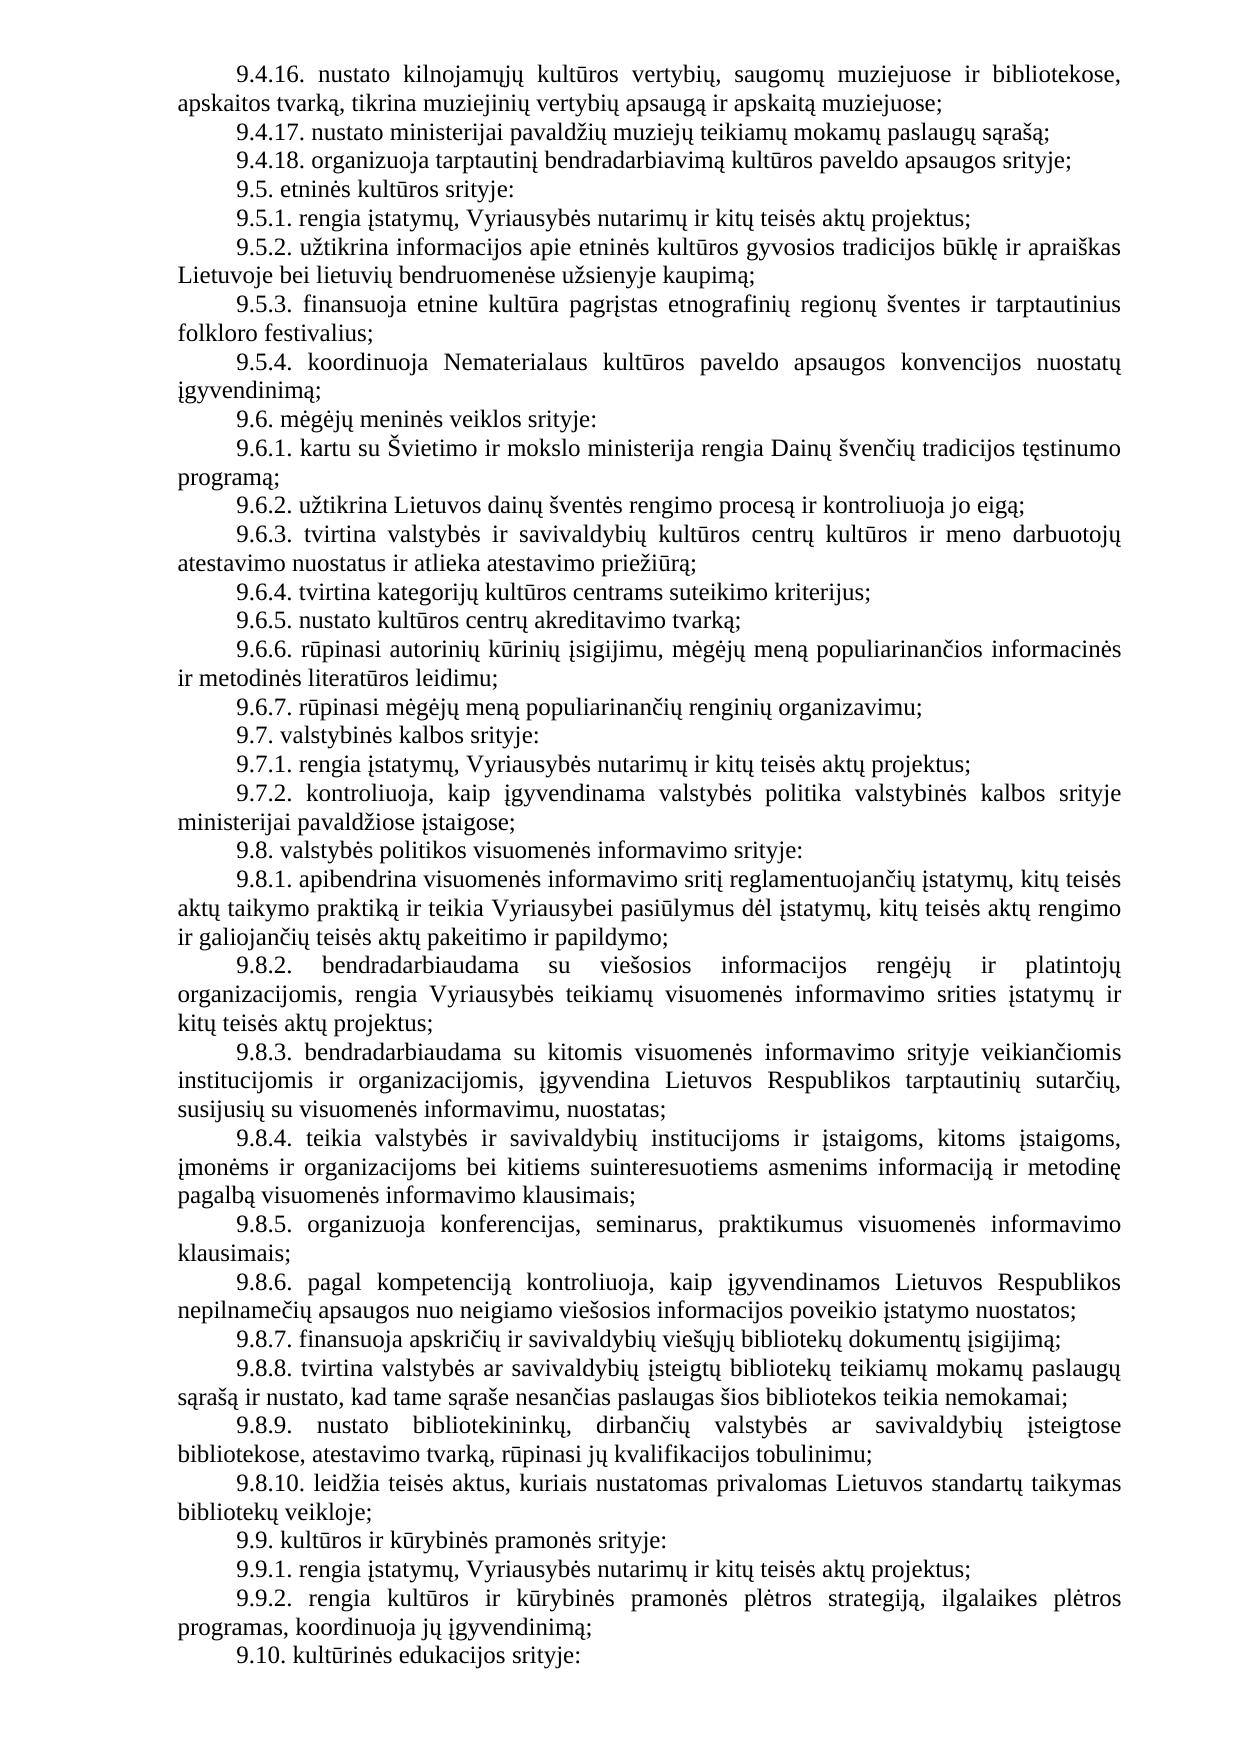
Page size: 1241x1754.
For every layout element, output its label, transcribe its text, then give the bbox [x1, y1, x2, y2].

text 9.6.2. užtikrina Lietuvos dainų šventės rengimo procesą ir kontroliuoja jo eigą; [177, 490, 1122, 519]
text 9.8. valstybės politikos visuomenės informavimo srityje: [177, 835, 1122, 864]
text 9.5. etninės kultūros srityje: [177, 174, 1122, 203]
text 9.10. kultūrinės edukacijos srityje: [177, 1640, 1122, 1669]
text 9.8.4. teikia valstybės ir savivaldybių institucijoms ir įstaigoms, kitoms įstaigoms, įmonėms ir organizacijoms bei kitiems suinteresuotiems asmenims informaciją ir metodinę pagalbą visuomenės informavimo klausimais; [177, 1123, 1122, 1209]
text 9.5.1. rengia įstatymų, Vyriausybės nutarimų ir kitų teisės aktų projektus; [177, 203, 1122, 232]
text 9.6.1. kartu su Švietimo ir mokslo ministerija rengia Dainų švenčių tradicijos tęstinumo programą; [177, 433, 1122, 490]
text 9.7.1. rengia įstatymų, Vyriausybės nutarimų ir kitų teisės aktų projektus; [177, 749, 1122, 778]
text 9.8.1. apibendrina visuomenės informavimo sritį reglamentuojančių įstatymų, kitų teisės aktų taikymo praktiką ir teikia Vyriausybei pasiūlymus dėl įstatymų, kitų teisės aktų rengimo ir galiojančių teisės aktų pakeitimo ir papildymo; [177, 864, 1122, 950]
text 9.4.16. nustato kilnojamųjų kultūros vertybių, saugomų muziejuose ir bibliotekose, apskaitos tvarką, tikrina muziejinių vertybių apsaugą ir apskaitą muziejuose; [177, 59, 1122, 117]
text 9.6.5. nustato kultūros centrų akreditavimo tvarką; [177, 605, 1122, 634]
text 9.9. kultūros ir kūrybinės pramonės srityje: [177, 1525, 1122, 1554]
text 9.6. mėgėjų meninės veiklos srityje: [177, 404, 1122, 433]
text 9.8.8. tvirtina valstybės ar savivaldybių įsteigtų bibliotekų teikiamų mokamų paslaugų sąrašą ir nustato, kad tame sąraše nesančias paslaugas šios bibliotekos teikia nemokamai; [177, 1353, 1122, 1410]
text 9.7.2. kontroliuoja, kaip įgyvendinama valstybės politika valstybinės kalbos srityje ministerijai pavaldžiose įstaigose; [177, 778, 1122, 835]
text 9.8.2. bendradarbiaudama su viešosios informacijos rengėjų ir platintojų organizacijomis, rengia Vyriausybės teikiamų visuomenės informavimo srities įstatymų ir kitų teisės aktų projektus; [177, 950, 1122, 1037]
text 9.8.7. finansuoja apskričių ir savivaldybių viešųjų bibliotekų dokumentų įsigijimą; [177, 1324, 1122, 1353]
text 9.8.9. nustato bibliotekininkų, dirbančių valstybės ar savivaldybių įsteigtose bibliotekose, atestavimo tvarką, rūpinasi jų kvalifikacijos tobulinimu; [177, 1410, 1122, 1468]
text 9.4.17. nustato ministerijai pavaldžių muziejų teikiamų mokamų paslaugų sąrašą; [177, 117, 1122, 145]
text 9.9.2. rengia kultūros ir kūrybinės pramonės plėtros strategiją, ilgalaikes plėtros programas, koordinuoja jų įgyvendinimą; [177, 1583, 1122, 1640]
text 9.7. valstybinės kalbos srityje: [177, 720, 1122, 749]
text 9.4.18. organizuoja tarptautinį bendradarbiavimą kultūros paveldo apsaugos srityje; [177, 145, 1122, 174]
text 9.5.4. koordinuoja Nematerialaus kultūros paveldo apsaugos konvencijos nuostatų įgyvendinimą; [177, 347, 1122, 404]
text 9.6.7. rūpinasi mėgėjų meną populiarinančių renginių organizavimu; [177, 692, 1122, 720]
text 9.6.3. tvirtina valstybės ir savivaldybių kultūros centrų kultūros ir meno darbuotojų atestavimo nuostatus ir atlieka atestavimo priežiūrą; [177, 519, 1122, 577]
text 9.8.5. organizuoja konferencijas, seminarus, praktikumus visuomenės informavimo klausimais; [177, 1209, 1122, 1267]
text 9.9.1. rengia įstatymų, Vyriausybės nutarimų ir kitų teisės aktų projektus; [177, 1554, 1122, 1583]
text 9.5.3. finansuoja etnine kultūra pagrįstas etnografinių regionų šventes ir tarptautinius folkloro festivalius; [177, 289, 1122, 347]
text 9.6.6. rūpinasi autorinių kūrinių įsigijimu, mėgėjų meną populiarinančios informacinės ir metodinės literatūros leidimu; [177, 634, 1122, 692]
text 9.6.4. tvirtina kategorijų kultūros centrams suteikimo kriterijus; [177, 577, 1122, 605]
text 9.8.3. bendradarbiaudama su kitomis visuomenės informavimo srityje veikiančiomis institucijomis ir organizacijomis, įgyvendina Lietuvos Respublikos tarptautinių sutarčių, susijusių su visuomenės informavimu, nuostatas; [177, 1037, 1122, 1123]
text 9.8.10. leidžia teisės aktus, kuriais nustatomas privalomas Lietuvos standartų taikymas bibliotekų veikloje; [177, 1468, 1122, 1525]
text 9.8.6. pagal kompetenciją kontroliuoja, kaip įgyvendinamos Lietuvos Respublikos nepilnamečių apsaugos nuo neigiamo viešosios informacijos poveikio įstatymo nuostatos; [177, 1267, 1122, 1324]
text 9.5.2. užtikrina informacijos apie etninės kultūros gyvosios tradicijos būklę ir apraiškas Lietuvoje bei lietuvių bendruomenėse užsienyje kaupimą; [177, 232, 1122, 289]
